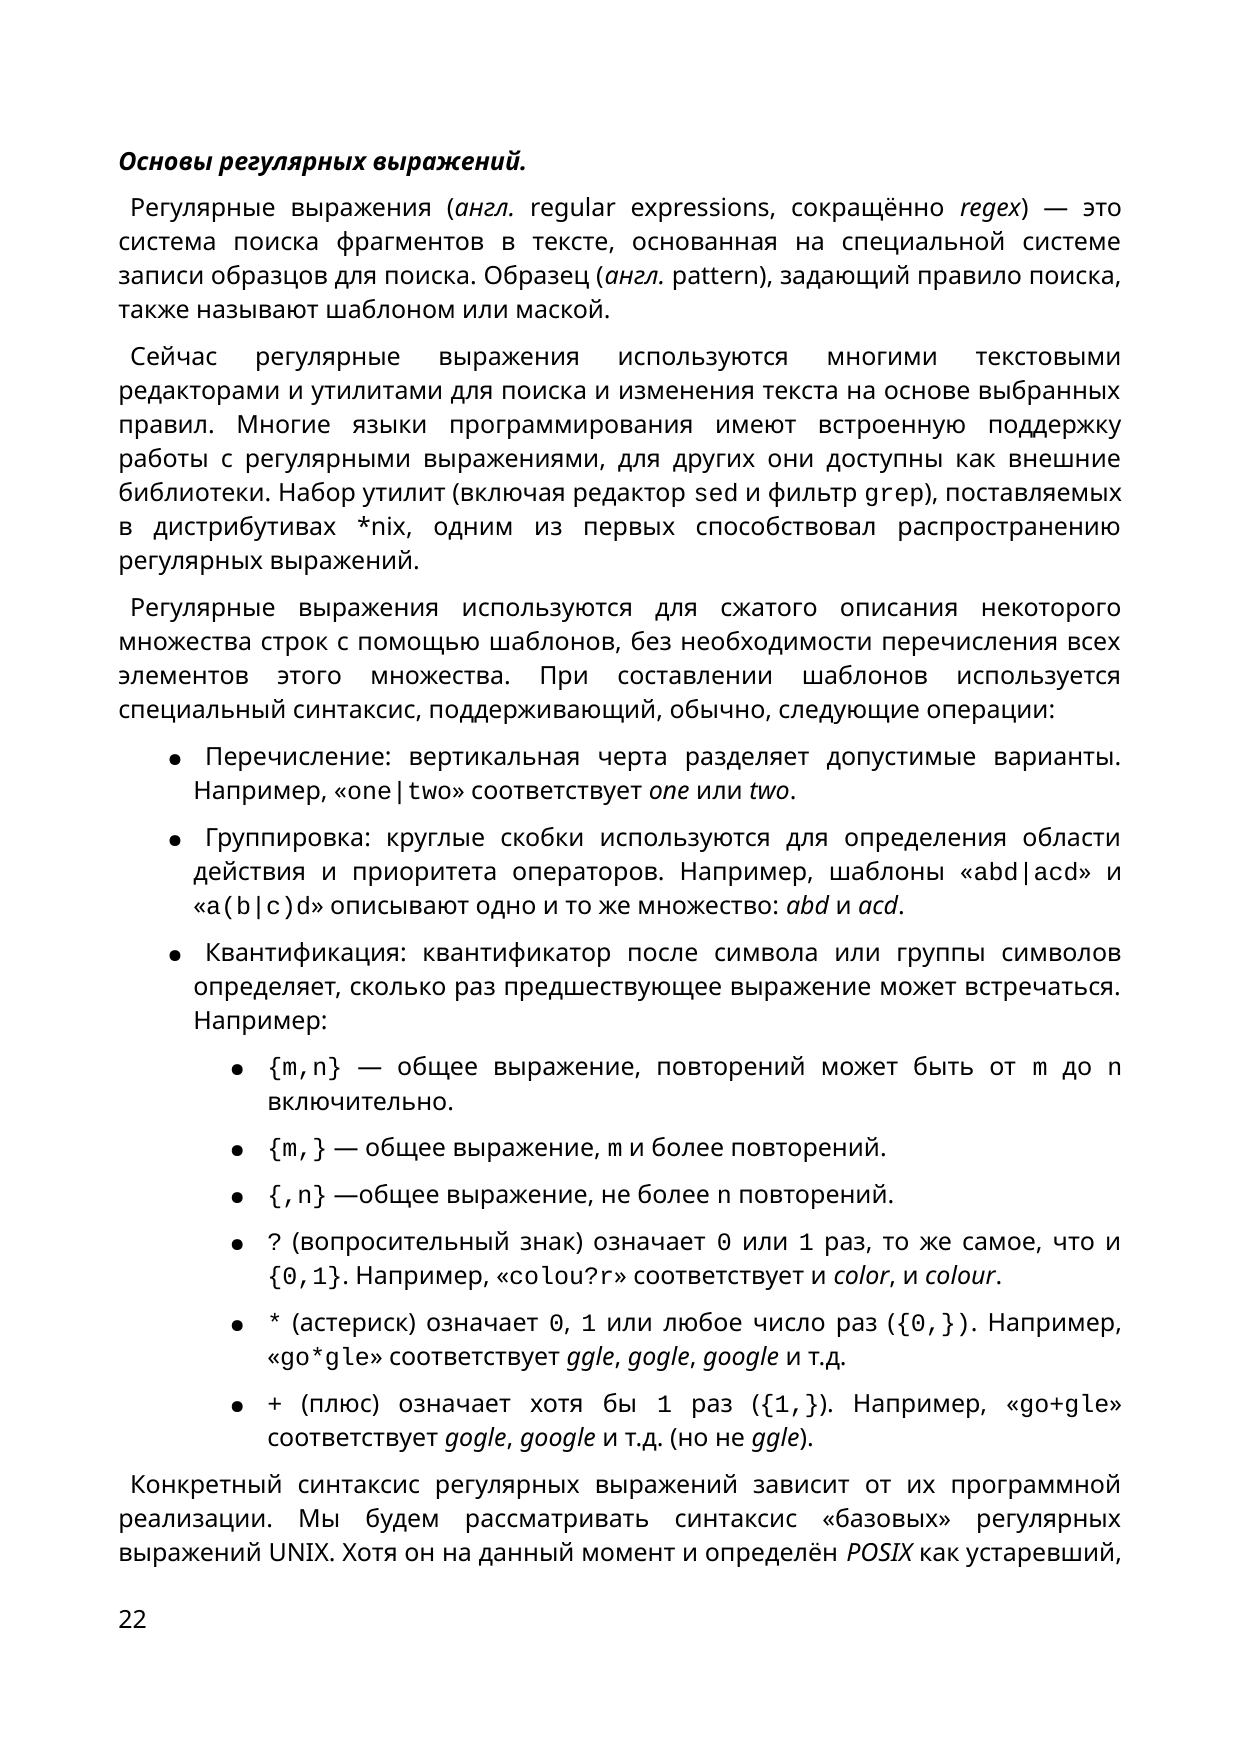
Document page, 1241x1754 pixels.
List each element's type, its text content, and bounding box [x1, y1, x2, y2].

text Сейчас регулярные выражения используются многими текстовыми редакторами и утилитами для поиска и изменения текста на основе выбранных правил. Многие языки программирования имеют встроенную поддержку работы с регулярными выражениями, для других они доступны как внешние библиотеки. Набор утилит (включая редактор sed и фильтр grep), поставляемых в дистрибутивах *nix, одним из первых способствовал распространению регулярных выражений. [118, 338, 1122, 577]
list ? (вопросительный знак) означает 0 или 1 раз, то же самое, что и {0,1}. Например, «colou?r» соответствует и color, и colour. [229, 1223, 1122, 1292]
text Конкретный синтаксис регулярных выражений зависит от их программной реализации. Мы будем рассматривать синтаксис «базовых» регулярных выражений UNIX. Хотя он на данный момент и определён POSIX как устаревший, [118, 1466, 1122, 1568]
text Регулярные выражения (англ. regular expressions, сокращённо regex) — это система поиска фрагментов в тексте, основанная на специальной системе записи образцов для поиска. Образец (англ. pattern), задающий правило поиска, также называют шаблоном или маской. [118, 190, 1122, 326]
text Регулярные выражения используются для сжатого описания некоторого множества строк с помощью шаблонов, без необходимости перечисления всех элементов этого множества. При составлении шаблонов используется специальный синтаксис, поддерживающий, обычно, следующие операции: [118, 589, 1122, 726]
list + (плюс) означает хотя бы 1 раз ({1,}). Например, «go+gle» соответствует gogle, google и т.д. (но не ggle). [229, 1385, 1122, 1454]
list * (астериск) означает 0, 1 или любое число раз ({0,}). Например, «go*gle» соответствует ggle, gogle, google и т.д. [229, 1304, 1122, 1373]
subtitle Основы регулярных выражений. [118, 143, 1122, 177]
list {,n} —общее выражение, не более n повторений. [229, 1177, 1122, 1211]
list Квантификация: квантификатор после символа или группы символов определяет, сколько раз предшествующее выражение может встречаться. Например: [156, 934, 1122, 1036]
list {m,} — общее выражение, m и более повторений. [229, 1130, 1122, 1164]
list Перечисление: вертикальная черта разделяет допустимые варианты. Например, «one|two» соответствует one или two. [156, 738, 1122, 807]
list {m,n} — общее выражение, повторений может быть от m до n включительно. [229, 1049, 1122, 1117]
list Группировка: круглые скобки используются для определения области действия и приоритета операторов. Например, шаблоны «abd|acd» и «a(b|c)d» описывают одно и то же множество: abd и acd. [156, 819, 1122, 922]
